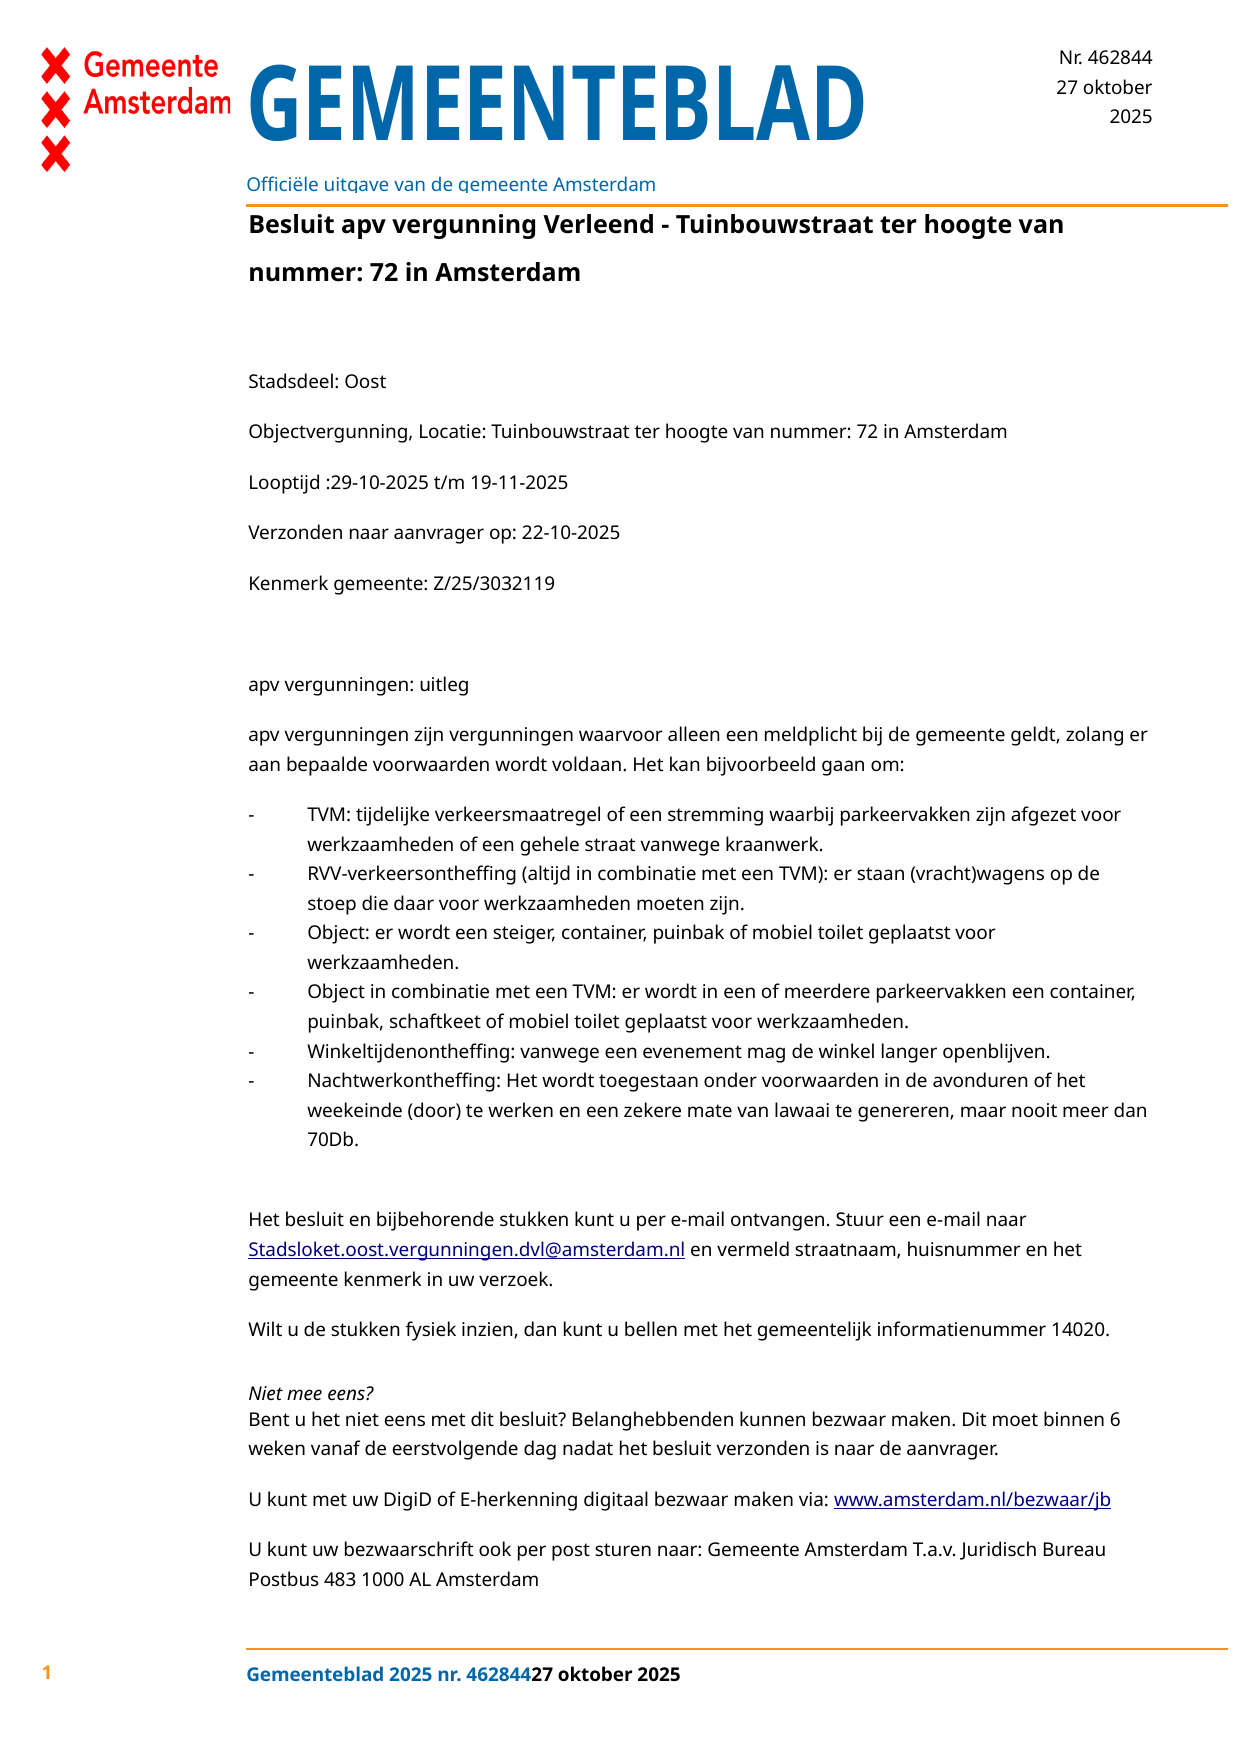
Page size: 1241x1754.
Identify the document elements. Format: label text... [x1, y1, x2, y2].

list Object: er wordt een steiger, container, puinbak of mobiel toilet geplaatst voor werkzaamheden. [248, 919, 1152, 975]
list Nachtwerkontheffing: Het wordt toegestaan onder voorwaarden in de avonduren of het weekeinde (door) te werken en een zekere mate van lawaai te genereren, maar nooit meer dan 70Db. [248, 1067, 1152, 1152]
text Looptijd :29-10-2025 t/m 19-11-2025 [248, 469, 1152, 495]
text Stadsdeel: Oost [248, 368, 1152, 394]
text Verzonden naar aanvrager op: 22-10-2025 [248, 519, 1152, 545]
text Wilt u de stukken fysiek inzien, dan kunt u bellen met het gemeentelijk informatienummer 14020. [248, 1316, 1152, 1342]
text Het besluit en bijbehorende stukken kunt u per e-mail ontvangen. Stuur een e-mail naar Stadsloket.oost.vergunningen.dvl@amsterdam.nl en vermeld straatnaam, huisnummer en het gemeente kenmerk in uw verzoek. [248, 1207, 1152, 1292]
text apv vergunningen zijn vergunningen waarvoor alleen een meldplicht bij de gemeente geldt, zolang er aan bepaalde voorwaarden wordt voldaan. Het kan bijvoorbeeld gaan om: [248, 721, 1152, 777]
text Objectvergunning, Locatie: Tuinbouwstraat ter hoogte van nummer: 72 in Amsterdam [248, 419, 1152, 444]
list RVV-verkeersontheffing (altijd in combinatie met een TVM): er staan (vracht)wagens op de stoep die daar voor werkzaamheden moeten zijn. [248, 860, 1152, 916]
list TVM: tijdelijke verkeersmaatregel of een stremming waarbij parkeervakken zijn afgezet voor werkzaamheden of een gehele straat vanwege kraanwerk. [248, 801, 1152, 857]
text Niet mee eens? [248, 1380, 1152, 1406]
list Object in combinatie met een TVM: er wordt in een of meerdere parkeervakken een container, puinbak, schaftkeet of mobiel toilet geplaatst voor werkzaamheden. [248, 979, 1152, 1034]
text U kunt uw bezwaarschrift ook per post sturen naar: Gemeente Amsterdam T.a.v. Juridisch Bureau Postbus 483 1000 AL Amsterdam [248, 1536, 1152, 1592]
text Bent u het niet eens met dit besluit? Belanghebbenden kunnen bezwaar maken. Dit moet binnen 6 weken vanaf de eerstvolgende dag nadat het besluit verzonden is naar de aanvrager. [248, 1406, 1152, 1461]
text Kenmerk gemeente: Z/25/3032119 [248, 570, 1152, 596]
text apv vergunningen: uitleg [248, 671, 1152, 697]
list Winkeltijdenontheffing: vanwege een evenement mag de winkel langer openblijven. [248, 1038, 1152, 1064]
picture [41, 47, 231, 172]
text Besluit apv vergunning Verleend - Tuinbouwstraat ter hoogte van nummer: 72 in Amsterdam [248, 207, 1152, 288]
text U kunt met uw DigiD of E-herkenning digitaal bezwaar maken via: www.amsterdam.nl/bezwaar/jb [248, 1486, 1152, 1512]
